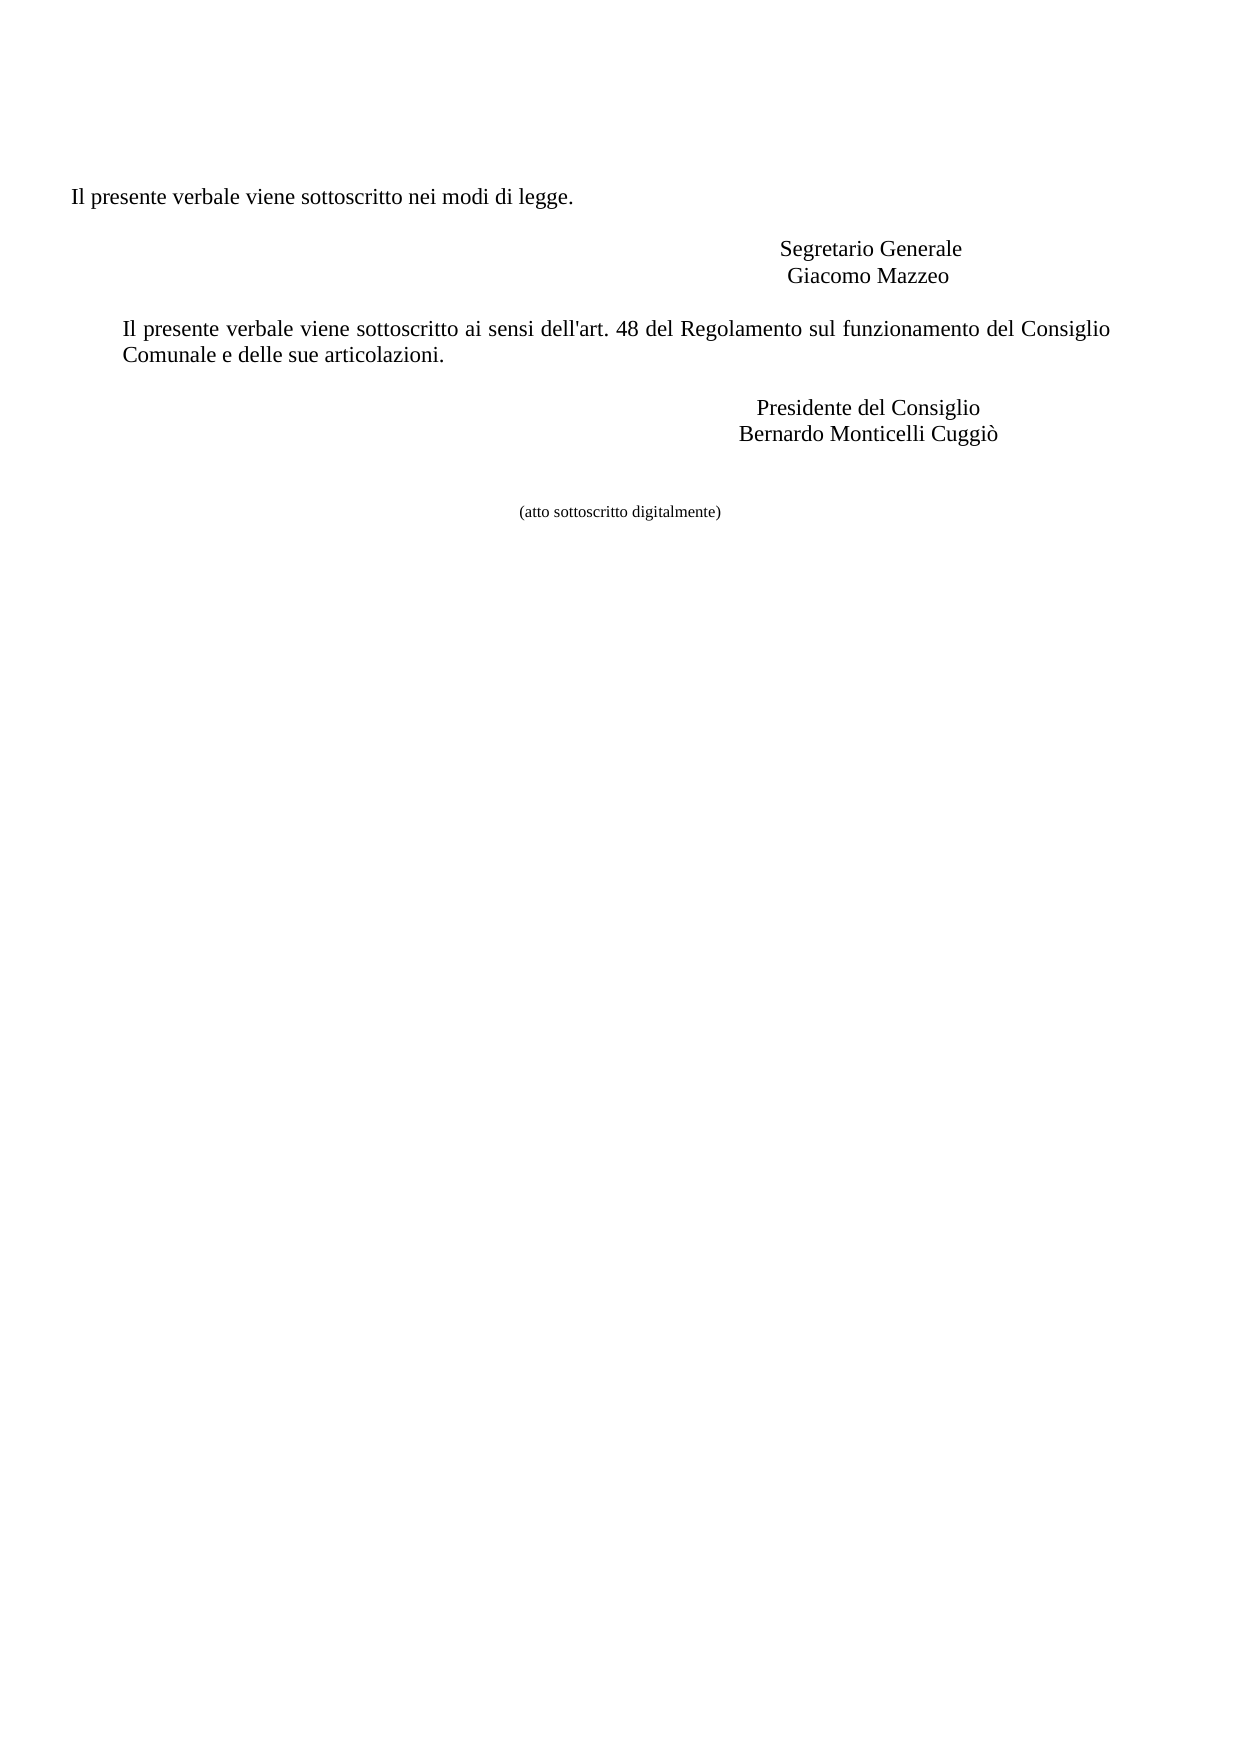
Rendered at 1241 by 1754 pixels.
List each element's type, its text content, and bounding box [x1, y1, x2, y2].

table_cell Giacomo Mazzeo [620, 262, 1122, 288]
text Il presente verbale viene sottoscritto nei modi di legge. [71, 183, 1169, 209]
table_cell Presidente del Consiglio [620, 394, 1122, 420]
table_cell Bernardo Monticelli Cuggiò [620, 420, 1122, 446]
table_header Segretario Generale [620, 236, 1122, 262]
table_cell [118, 394, 620, 420]
table_cell (atto sottoscritto digitalmente) [118, 446, 1122, 521]
table_cell [118, 420, 620, 446]
table_cell [118, 262, 620, 288]
table_header [118, 236, 620, 262]
table_cell Il presente verbale viene sottoscritto ai sensi dell'art. 48 del Regolamento sul funzionamento del Consiglio Comunale e delle sue articolazioni. [118, 288, 1122, 394]
